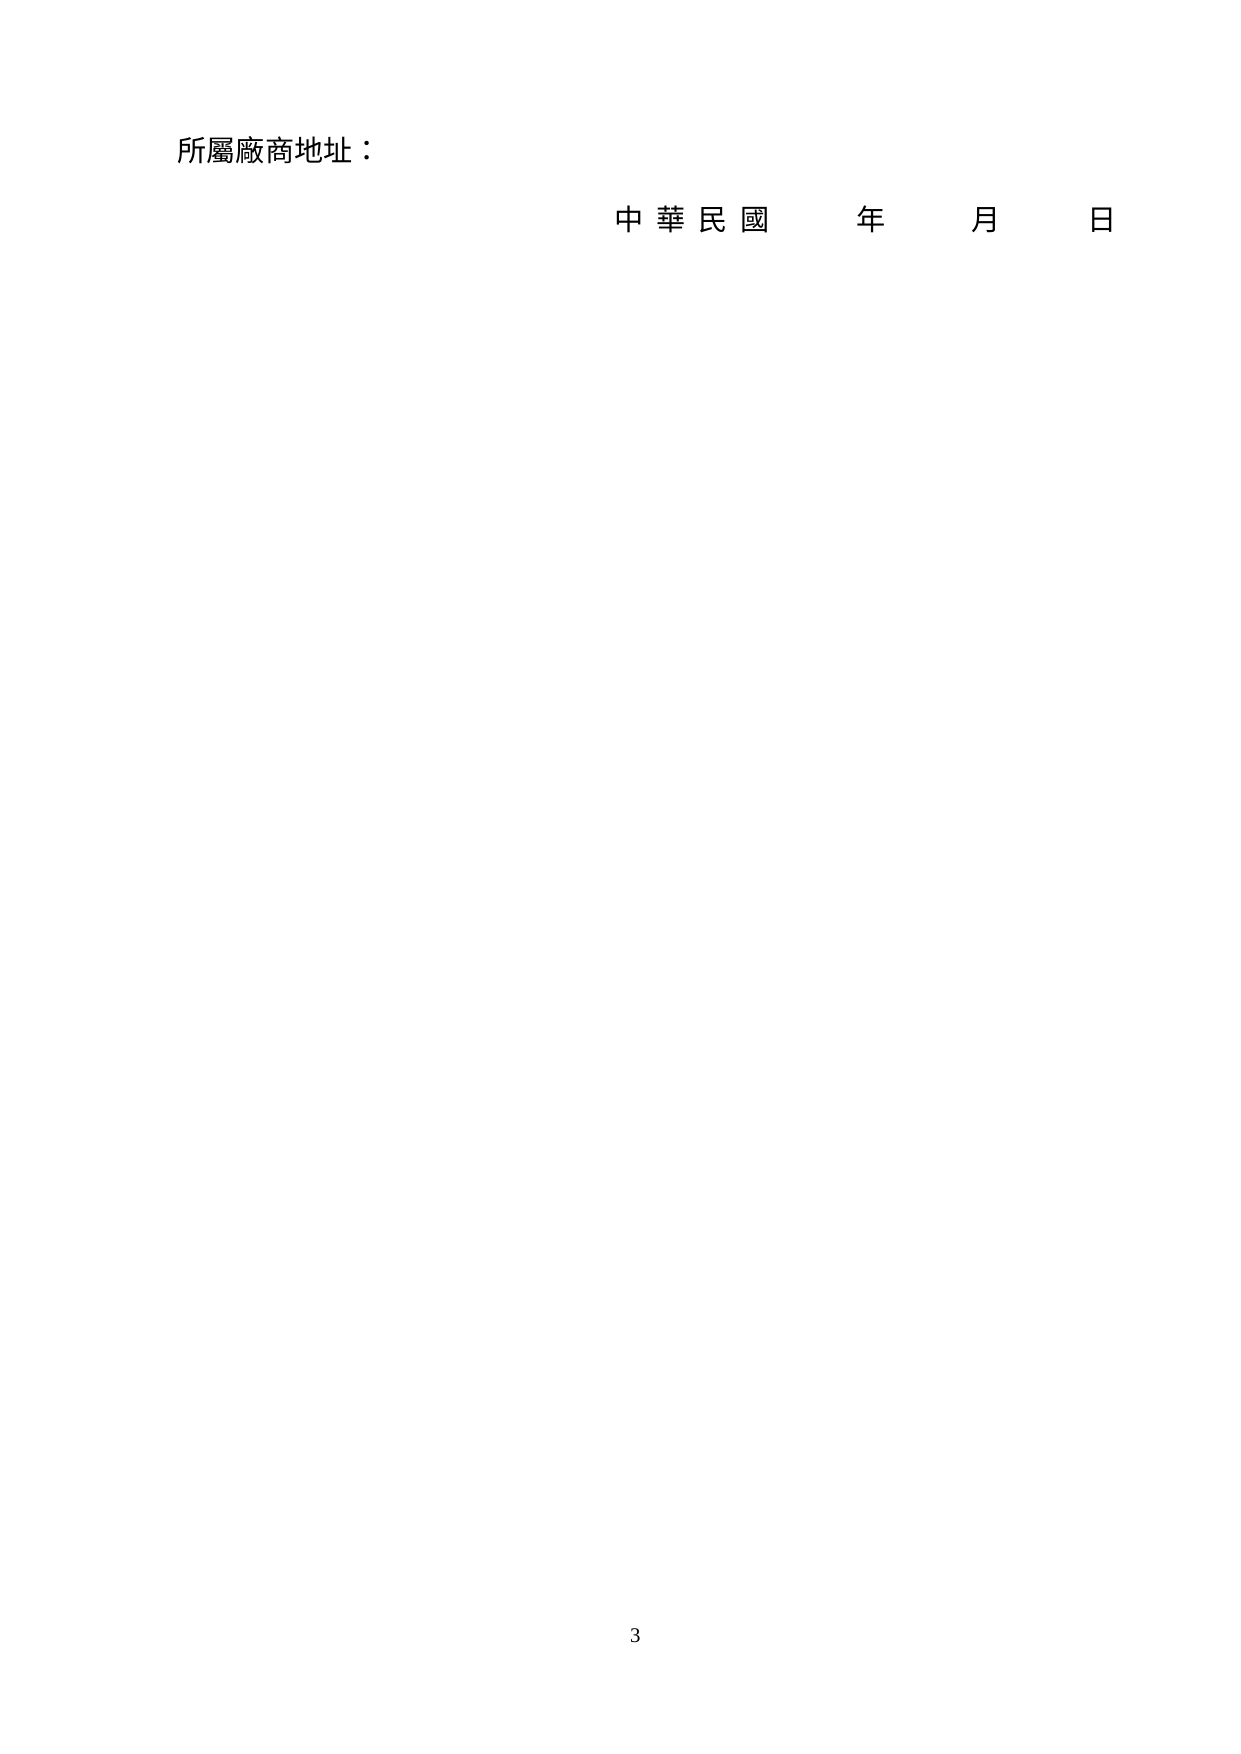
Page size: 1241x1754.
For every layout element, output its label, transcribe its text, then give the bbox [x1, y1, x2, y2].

text 所屬廠商地址： [177, 127, 1108, 171]
text 中 華 民 國 年 月 日 [148, 178, 1116, 258]
